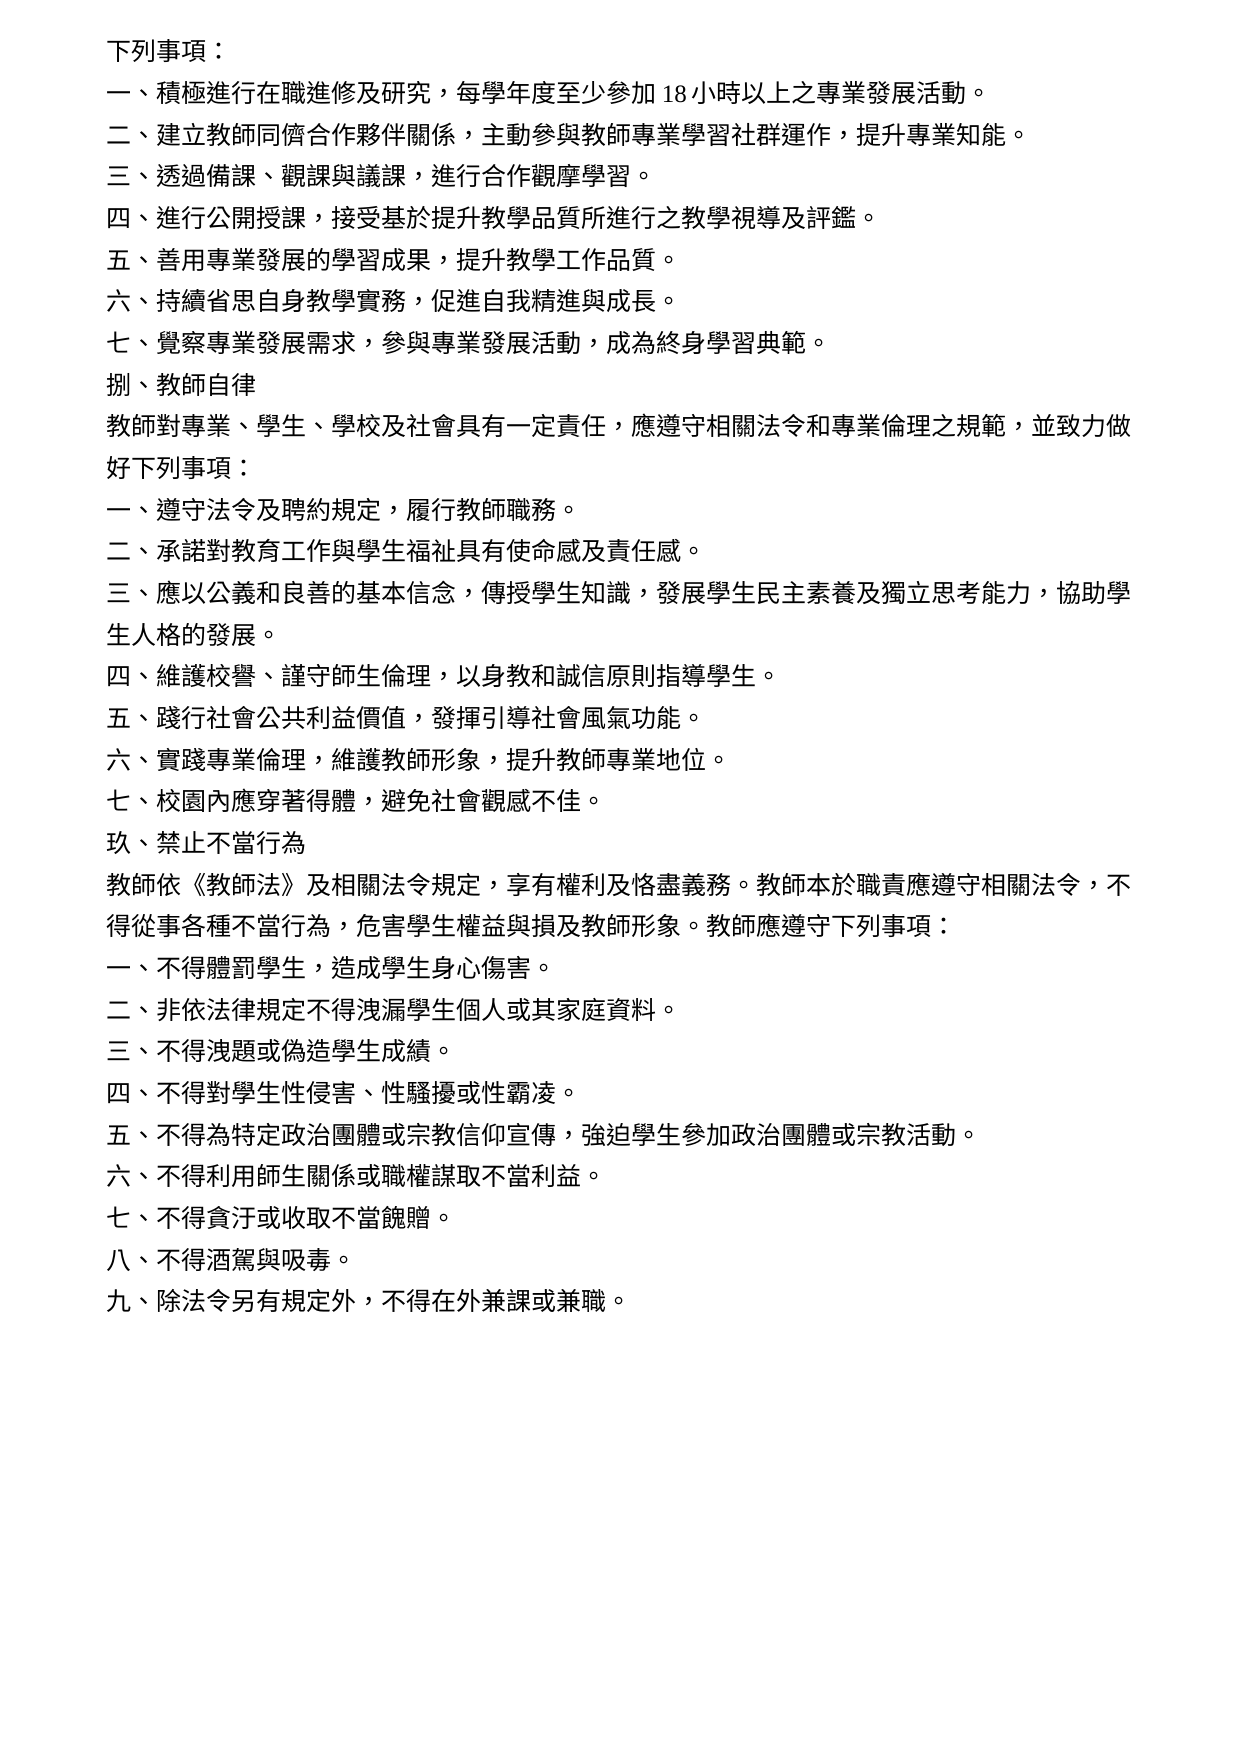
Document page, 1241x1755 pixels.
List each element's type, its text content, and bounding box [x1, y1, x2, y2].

text 七、校園內應穿著得體，避免社會觀感不佳。 [107, 777, 1148, 819]
text 七、不得貪汙或收取不當餽贈。 [107, 1194, 1148, 1236]
text 四、進行公開授課，接受基於提升教學品質所進行之教學視導及評鑑。 [107, 194, 1148, 236]
text 三、透過備課、觀課與議課，進行合作觀摩學習。 [107, 152, 1148, 194]
text 四、不得對學生性侵害、性騷擾或性霸凌。 [107, 1069, 1148, 1111]
text 教師對專業、學生、學校及社會具有一定責任，應遵守相關法令和專業倫理之規範，並致力做好下列事項： [107, 402, 1148, 486]
text 五、善用專業發展的學習成果，提升教學工作品質。 [107, 236, 1148, 277]
text 一、不得體罰學生，造成學生身心傷害。 [107, 944, 1148, 986]
text 玖、禁止不當行為 [107, 819, 1148, 861]
text 教師依《教師法》及相關法令規定，享有權利及恪盡義務。教師本於職責應遵守相關法令，不得從事各種不當行為，危害學生權益與損及教師形象。教師應遵守下列事項： [107, 861, 1148, 944]
text 二、承諾對教育工作與學生福祉具有使命感及責任感。 [107, 527, 1148, 569]
text 五、不得為特定政治團體或宗教信仰宣傳，強迫學生參加政治團體或宗教活動。 [107, 1111, 1148, 1152]
text 二、建立教師同儕合作夥伴關係，主動參與教師專業學習社群運作，提升專業知能。 [107, 111, 1148, 152]
text 四、維護校譽、謹守師生倫理，以身教和誠信原則指導學生。 [107, 652, 1148, 694]
text 五、踐行社會公共利益價值，發揮引導社會風氣功能。 [107, 694, 1148, 736]
text 七、覺察專業發展需求，參與專業發展活動，成為終身學習典範。 [107, 319, 1148, 361]
text 九、除法令另有規定外，不得在外兼課或兼職。 [107, 1277, 1148, 1319]
text 一、遵守法令及聘約規定，履行教師職務。 [107, 486, 1148, 527]
text 三、應以公義和良善的基本信念，傳授學生知識，發展學生民主素養及獨立思考能力，協助學生人格的發展。 [107, 569, 1148, 652]
text 三、不得洩題或偽造學生成績。 [107, 1027, 1148, 1069]
text 六、不得利用師生關係或職權謀取不當利益。 [107, 1152, 1148, 1194]
text 捌、教師自律 [107, 361, 1148, 402]
text 下列事項： [107, 27, 1148, 69]
text 二、非依法律規定不得洩漏學生個人或其家庭資料。 [107, 986, 1148, 1027]
text 一、積極進行在職進修及研究，每學年度至少參加18小時以上之專業發展活動。 [107, 69, 1148, 111]
text 六、實踐專業倫理，維護教師形象，提升教師專業地位。 [107, 736, 1148, 777]
text 六、持續省思自身教學實務，促進自我精進與成長。 [107, 277, 1148, 319]
text 八、不得酒駕與吸毒。 [107, 1236, 1148, 1277]
